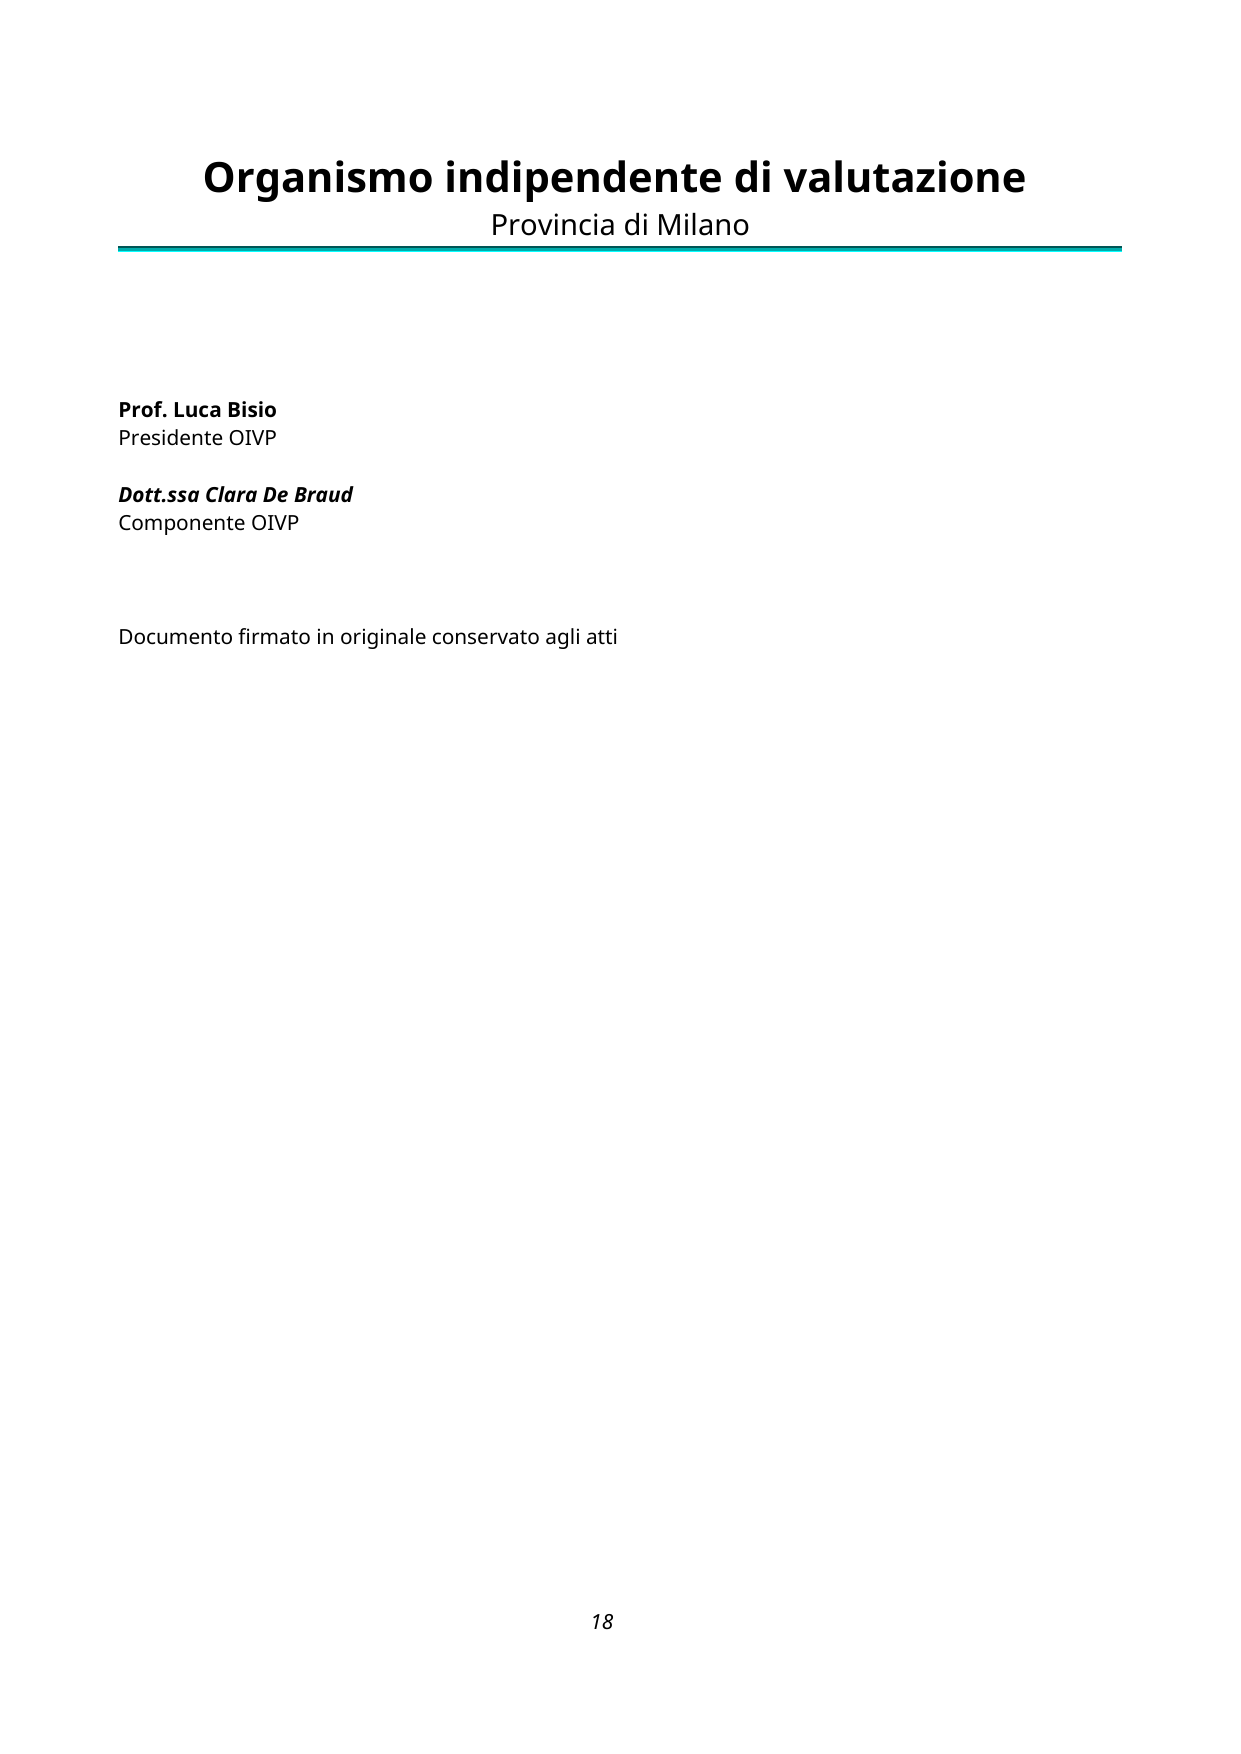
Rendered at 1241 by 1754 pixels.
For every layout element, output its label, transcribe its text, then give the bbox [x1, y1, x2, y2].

text Presidente OIVP [118, 423, 1122, 452]
text Documento firmato in originale conservato agli atti [118, 622, 1122, 651]
text Prof. Luca Bisio [118, 395, 1122, 423]
text Dott.ssa Clara De Braud [118, 480, 1122, 508]
text Componente OIVP [118, 508, 1122, 537]
